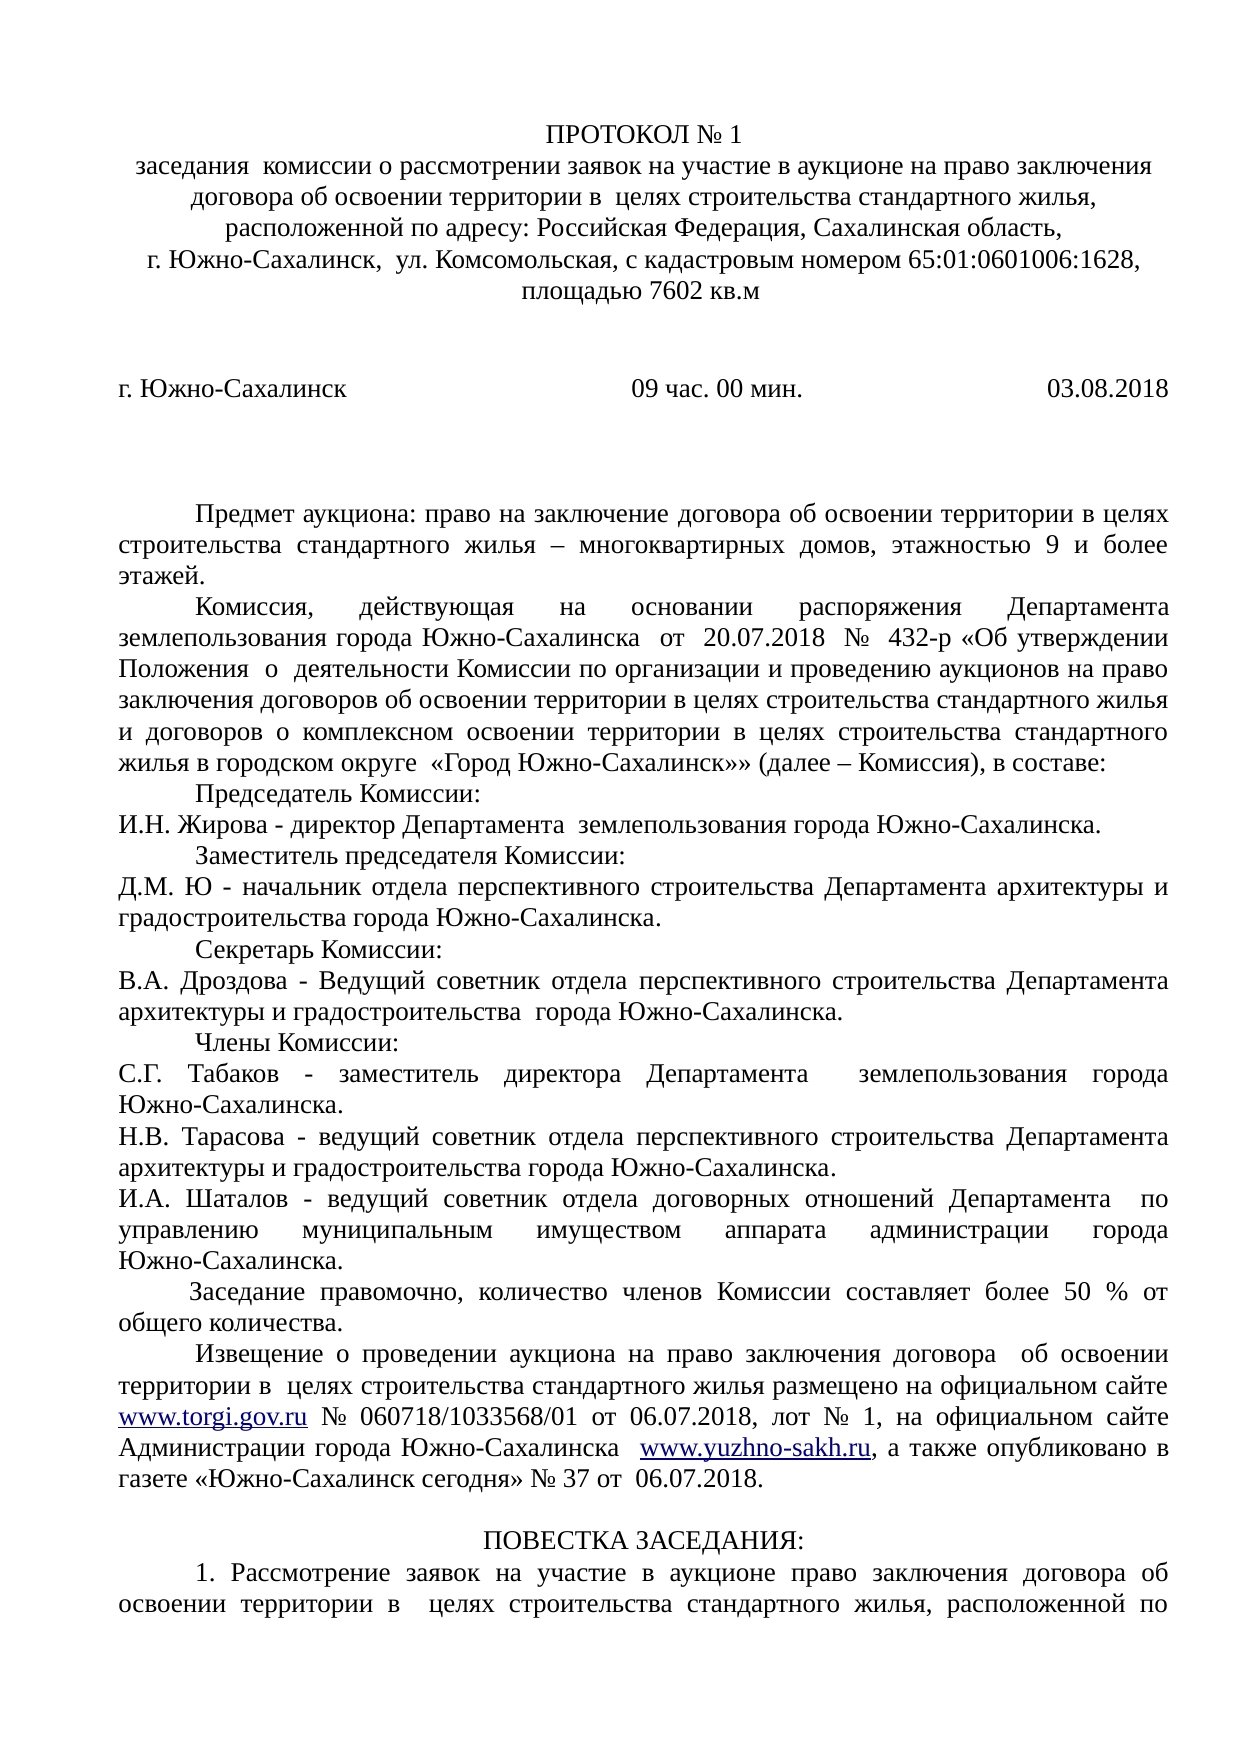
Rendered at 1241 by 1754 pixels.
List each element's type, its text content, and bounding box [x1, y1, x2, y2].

text Секретарь Комиссии: [118, 933, 1170, 964]
text Предмет аукциона: право на заключение договора об освоении территории в целях строительства стандартного жилья – многоквартирных домов, этажностью 9 и более этажей. [118, 497, 1170, 590]
text Председатель Комиссии: [118, 777, 1170, 808]
text Заседание правомочно, количество членов Комиссии составляет более 50 % от общего количества. [118, 1275, 1170, 1338]
text заседания комиссии о рассмотрении заявок на участие в аукционе на право заключения договора об освоении территории в целях строительства стандартного жилья, расположенной по адресу: Российская Федерация, Сахалинская область, г. Южно-Сахалинск, ул. Комсомольская, с кадастровым номером 65:01:0601006:1628, площадью 7602 кв.м [118, 149, 1170, 305]
text Извещение о проведении аукциона на право заключения договора об освоении территории в целях строительства стандартного жилья размещено на официальном сайте www.torgi.gov.ru № 060718/1033568/01 от 06.07.2018, лот № 1, на официальном сайте Администрации города Южно-Сахалинска www.yuzhno-sakh.ru, а также опубликовано в газете «Южно-Сахалинск сегодня» № 37 от 06.07.2018. [118, 1338, 1170, 1493]
text Члены Комиссии: [118, 1026, 1170, 1057]
text Заместитель председателя Комиссии: [118, 839, 1170, 870]
list С.Г. Табаков - заместитель директора Департамента землепользования города Южно-Сахалинска. [118, 1057, 1170, 1119]
text г. Южно-Сахалинск 09 час. 00 мин. 03.08.2018 [118, 372, 1170, 403]
text Комиссия, действующая на основании распоряжения Департамента землепользования города Южно-Сахалинска от 20.07.2018 № 432-р «Об утверждении Положения о деятельности Комиссии по организации и проведению аукционов на право заключения договоров об освоении территории в целях строительства стандартного жилья и договоров о комплексном освоении территории в целях строительства стандартного жилья в городском округе «Город Южно-Сахалинск»» (далее – Комиссия), в составе: [118, 590, 1170, 777]
text 1. Рассмотрение заявок на участие в аукционе право заключения договора об освоении территории в целях строительства стандартного жилья, расположенной по [118, 1556, 1170, 1618]
text ПРОТОКОЛ № 1 [118, 118, 1170, 149]
text ПОВЕСТКА ЗАСЕДАНИЯ: [118, 1524, 1170, 1556]
list Д.М. Ю - начальник отдела перспективного строительства Департамента архитектуры и градостроительства города Южно-Сахалинска. [118, 870, 1170, 933]
text В.А. Дроздова - Ведущий советник отдела перспективного строительства Департамента архитектуры и градостроительства города Южно-Сахалинска. [118, 964, 1170, 1026]
list И.А. Шаталов - ведущий советник отдела договорных отношений Департамента по управлению муниципальным имуществом аппарата администрации города Южно-Сахалинска. [118, 1182, 1170, 1275]
list Н.В. Тарасова - ведущий советник отдела перспективного строительства Департамента архитектуры и градостроительства города Южно-Сахалинска. [118, 1119, 1170, 1182]
text И.Н. Жирова - директор Департамента землепользования города Южно-Сахалинска. [118, 808, 1170, 839]
